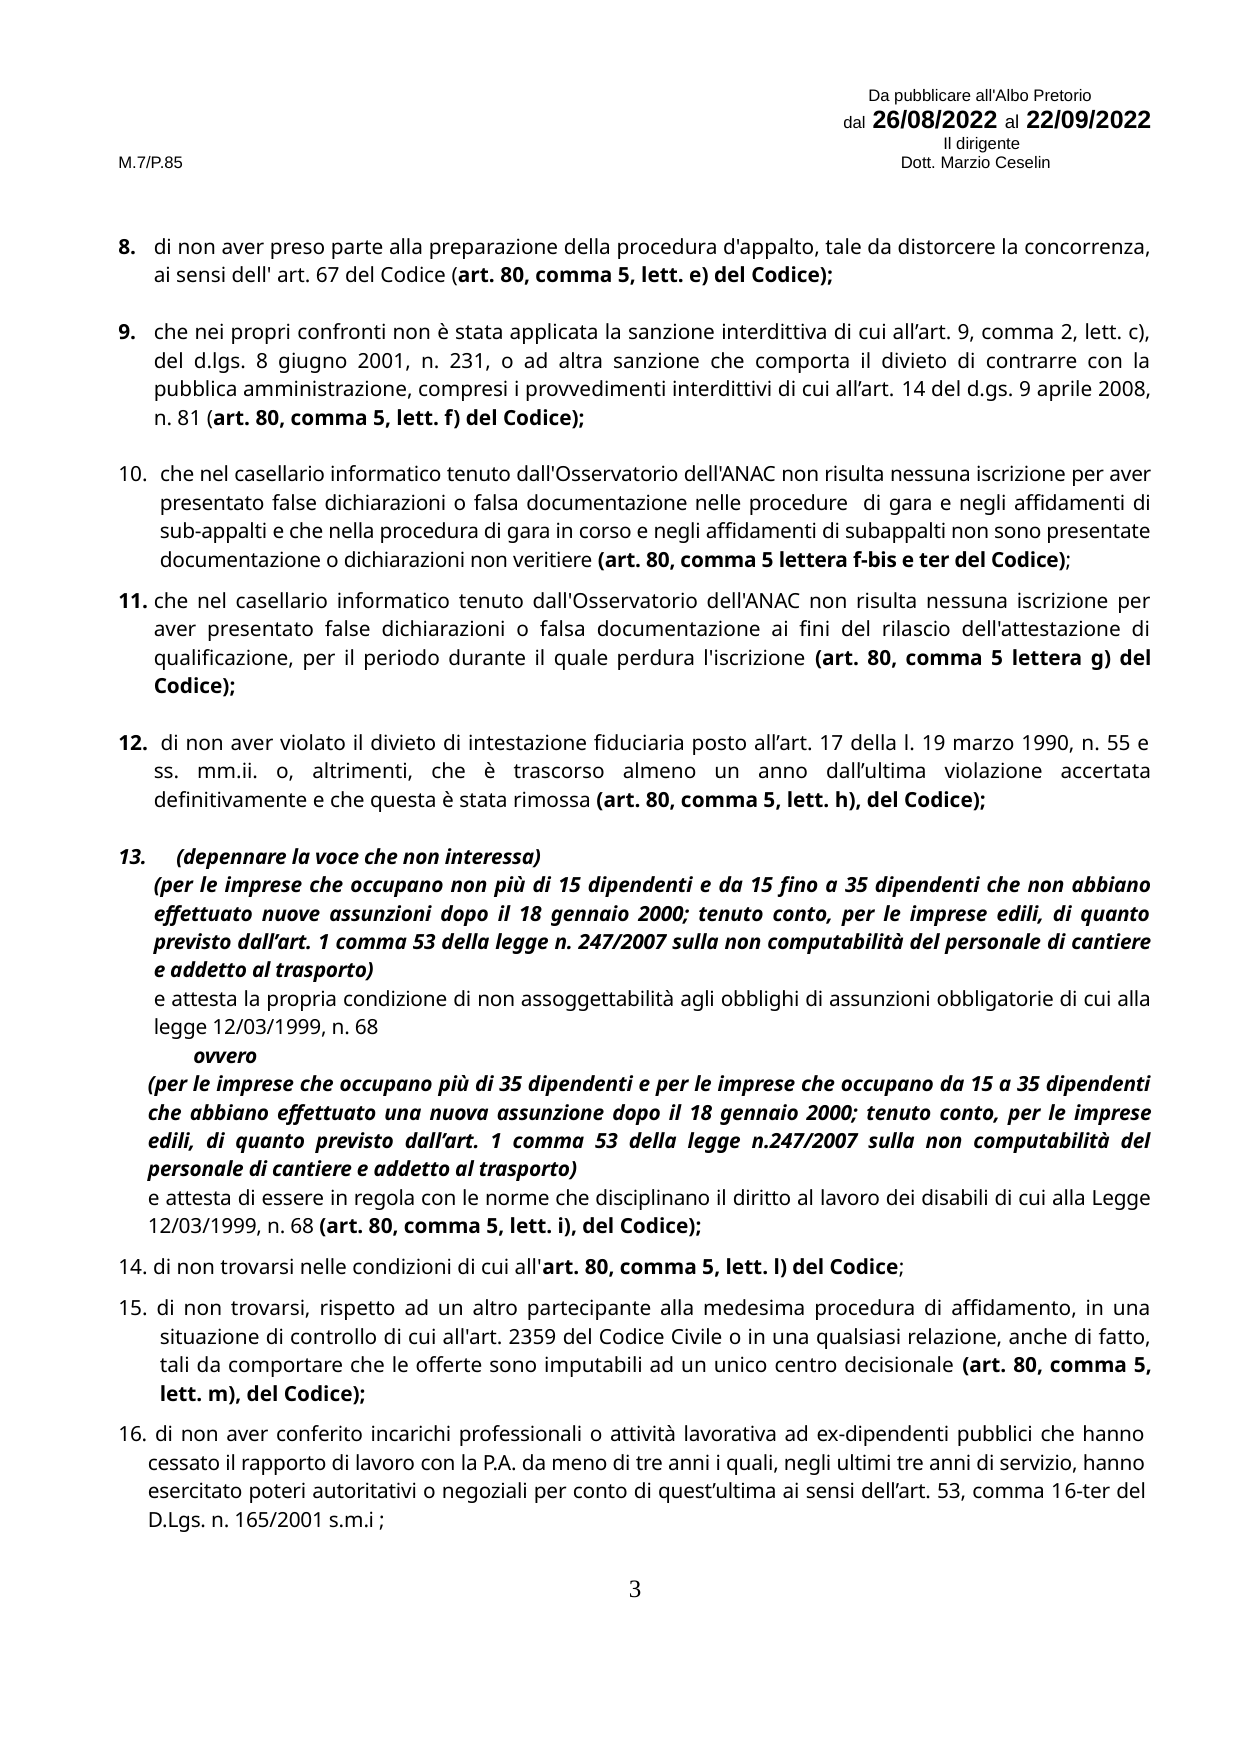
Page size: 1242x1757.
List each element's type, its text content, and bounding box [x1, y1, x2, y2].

text e attesta di essere in regola con le norme che disciplinano il diritto al lavoro dei disabili di cui alla Legge 12/03/1999, n. 68 (art. 80, comma 5, lett. i), del Codice); [118, 1183, 1152, 1240]
text (per le imprese che occupano più di 35 dipendenti e per le imprese che occupano da 15 a 35 dipendenti che abbiano effettuato una nuova assunzione dopo il 18 gennaio 2000; tenuto conto, per le imprese edili, di quanto previsto dall’art. 1 comma 53 della legge n.247/2007 sulla non computabilità del personale di cantiere e addetto al trasporto) [148, 1069, 1152, 1183]
list che nel casellario informatico tenuto dall'Osservatorio dell'ANAC non risulta nessuna iscrizione per aver presentato false dichiarazioni o falsa documentazione ai fini del rilascio dell'attestazione di qualificazione, per il periodo durante il quale perdura l'iscrizione (art. 80, comma 5 lettera g) del Codice); [118, 586, 1152, 699]
list di non aver preso parte alla preparazione della procedura d'appalto, tale da distorcere la concorrenza, ai sensi dell' art. 67 del Codice (art. 80, comma 5, lett. e) del Codice); [118, 232, 1152, 289]
list che nei propri confronti non è stata applicata la sanzione interdittiva di cui all’art. 9, comma 2, lett. c), del d.lgs. 8 giugno 2001, n. 231, o ad altra sanzione che comporta il divieto di contrarre con la pubblica amministrazione, compresi i provvedimenti interdittivi di cui all’art. 14 del d.gs. 9 aprile 2008, n. 81 (art. 80, comma 5, lett. f) del Codice); [118, 317, 1152, 431]
text ovvero [148, 1041, 1152, 1069]
list di non aver violato il divieto di intestazione fiduciaria posto all’art. 17 della l. 19 marzo 1990, n. 55 e ss. mm.ii. o, altrimenti, che è trascorso almeno un anno dall’ultima violazione accertata definitivamente e che questa è stata rimossa (art. 80, comma 5, lett. h), del Codice); [118, 728, 1152, 813]
text 14. di non trovarsi nelle condizioni di cui all'art. 80, comma 5, lett. l) del Codice; [118, 1252, 1152, 1281]
text 16. di non aver conferito incarichi professionali o attività lavorativa ad ex-dipendenti pubblici che hanno cessato il rapporto di lavoro con la P.A. da meno di tre anni i quali, negli ultimi tre anni di servizio, hanno esercitato poteri autoritativi o negoziali per conto di quest’ultima ai sensi dell’art. 53, comma 16-ter del D.Lgs. n. 165/2001 s.m.i ; [118, 1419, 1146, 1533]
text 15. di non trovarsi, rispetto ad un altro partecipante alla medesima procedura di affidamento, in una situazione di controllo di cui all'art. 2359 del Codice Civile o in una qualsiasi relazione, anche di fatto, tali da comportare che le offerte sono imputabili ad un unico centro decisionale (art. 80, comma 5, lett. m), del Codice); [118, 1293, 1152, 1407]
list che nel casellario informatico tenuto dall'Osservatorio dell'ANAC non risulta nessuna iscrizione per aver presentato false dichiarazioni o falsa documentazione nelle procedure di gara e negli affidamenti di sub-appalti e che nella procedura di gara in corso e negli affidamenti di subappalti non sono presentate documentazione o dichiarazioni non veritiere (art. 80, comma 5 lettera f-bis e ter del Codice); [118, 459, 1152, 573]
list (depennare la voce che non interessa) [118, 842, 1152, 870]
text e attesta la propria condizione di non assoggettabilità agli obblighi di assunzioni obbligatorie di cui alla legge 12/03/1999, n. 68 [153, 984, 1152, 1041]
text (per le imprese che occupano non più di 15 dipendenti e da 15 fino a 35 dipendenti che non abbiano effettuato nuove assunzioni dopo il 18 gennaio 2000; tenuto conto, per le imprese edili, di quanto previsto dall’art. 1 comma 53 della legge n. 247/2007 sulla non computabilità del personale di cantiere e addetto al trasporto) [153, 870, 1152, 984]
